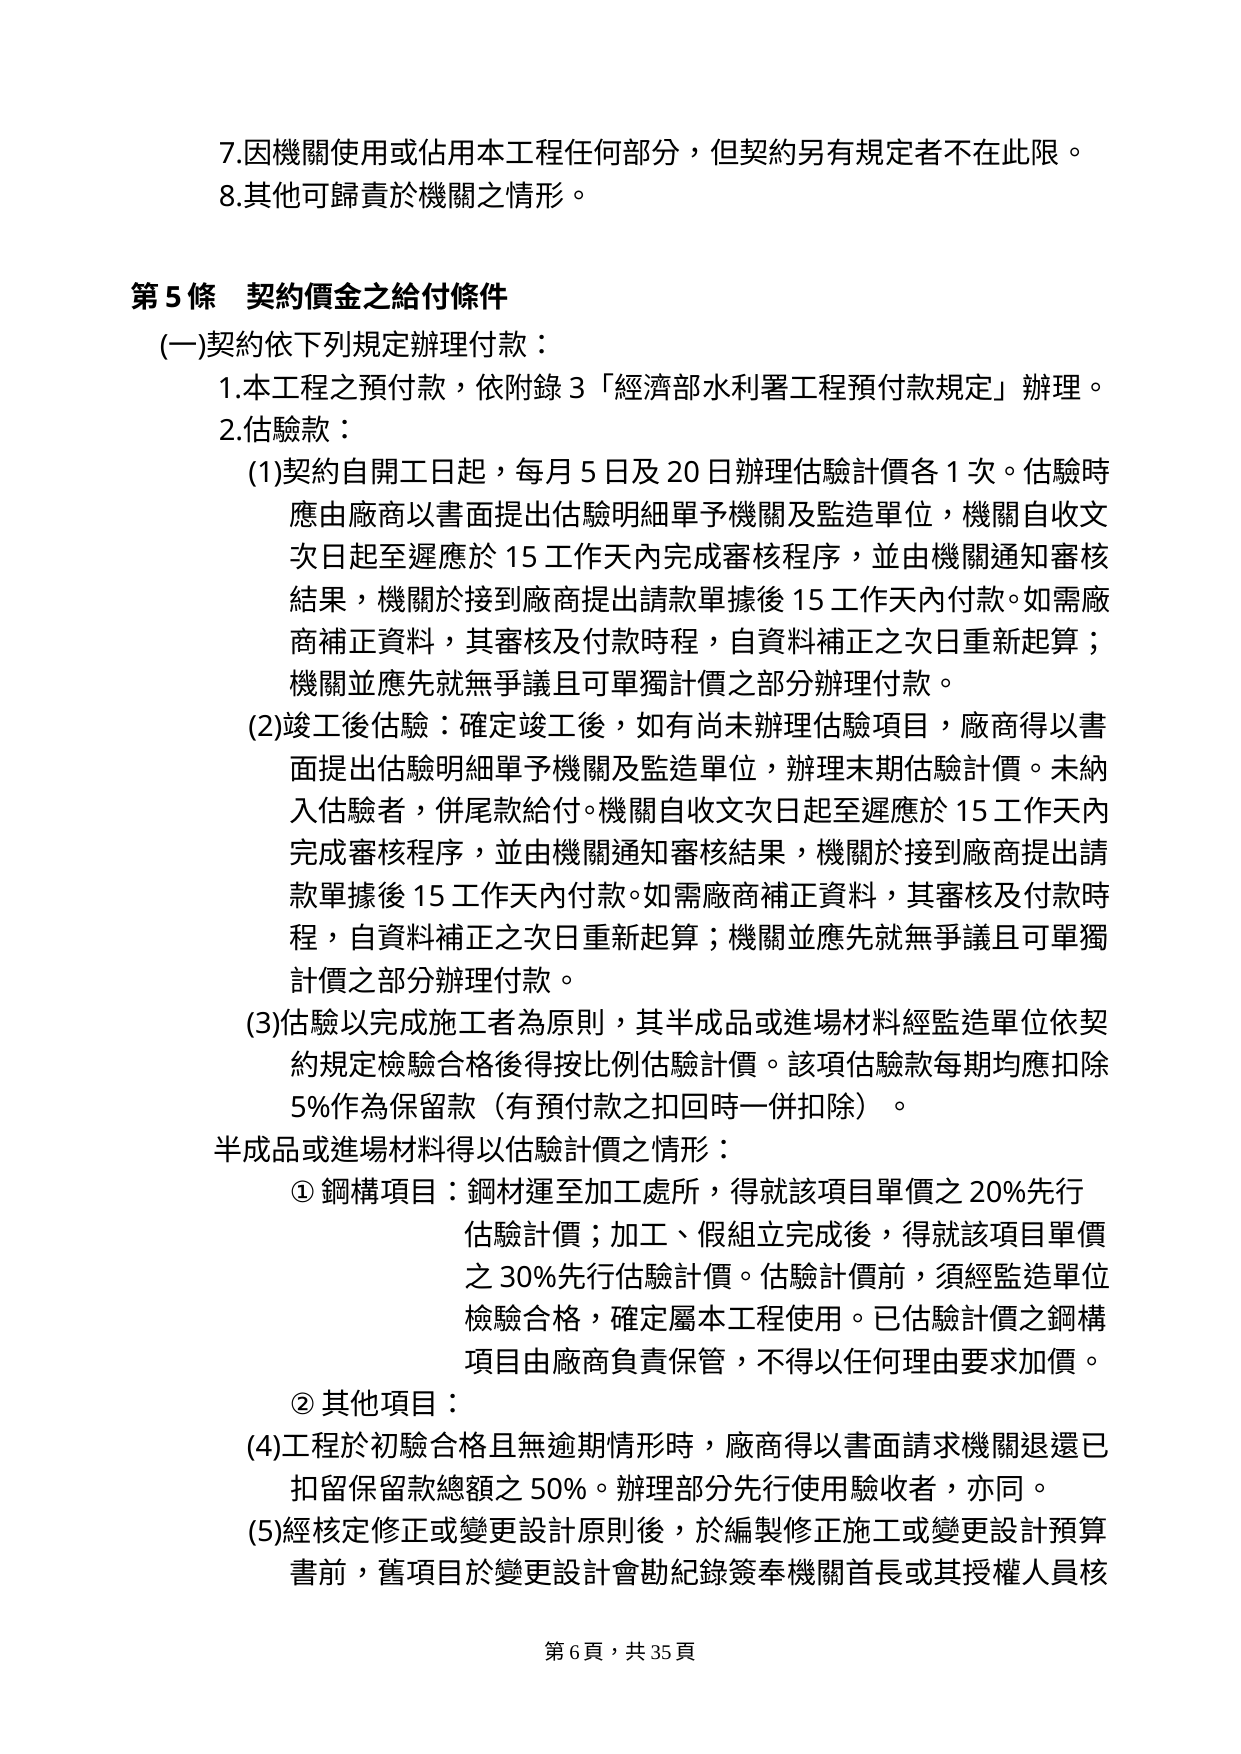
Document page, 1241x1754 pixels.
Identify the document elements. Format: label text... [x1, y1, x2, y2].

text 8.其他可歸責於機關之情形。 [218, 172, 1108, 215]
text (3)估驗以完成施工者為原則，其半成品或進場材料經監造單位依契約規定檢驗合格後得按比例估驗計價。該項估驗款每期均應扣除5%作為保留款（有預付款之扣回時一併扣除）。 [246, 999, 1110, 1126]
text ①鋼構項目：鋼材運至加工處所，得就該項目單價之20%先行估驗計價；加工、假組立完成後，得就該項目單價之30%先行估驗計價。估驗計價前，須經監造單位檢驗合格，確定屬本工程使用。已估驗計價之鋼構項目由廠商負責保管，不得以任何理由要求加價。 [289, 1169, 1110, 1380]
text 半成品或進場材料得以估驗計價之情形： [130, 1126, 1110, 1169]
text 第5條 契約價金之給付條件 [130, 273, 1110, 316]
text (一)契約依下列規定辦理付款： [159, 322, 1110, 364]
text (5)經核定修正或變更設計原則後，於編製修正施工或變更設計預算書前，舊項目於變更設計會勘紀錄簽奉機關首長或其授權人員核 [248, 1508, 1110, 1592]
text (4)工程於初驗合格且無逾期情形時，廠商得以書面請求機關退還已扣留保留款總額之50%。辦理部分先行使用驗收者，亦同。 [247, 1423, 1110, 1508]
text 7.因機關使用或佔用本工程任何部分，但契約另有規定者不在此限。 [218, 130, 1108, 172]
text 1.本工程之預付款，依附錄3「經濟部水利署工程預付款規定」辦理。 [130, 364, 1110, 407]
text 2.估驗款： [218, 407, 1110, 449]
text (2)竣工後估驗：確定竣工後，如有尚未辦理估驗項目，廠商得以書面提出估驗明細單予機關及監造單位，辦理末期估驗計價。未納入估驗者，併尾款給付。機關自收文次日起至遲應於15工作天內完成審核程序，並由機關通知審核結果，機關於接到廠商提出請款單據後15工作天內付款。如需廠商補正資料，其審核及付款時程，自資料補正之次日重新起算；機關並應先就無爭議且可單獨計價之部分辦理付款。 [248, 703, 1110, 999]
text ②其他項目： [289, 1380, 1110, 1423]
text (1)契約自開工日起，每月5日及20日辦理估驗計價各1次。估驗時應由廠商以書面提出估驗明細單予機關及監造單位，機關自收文次日起至遲應於15工作天內完成審核程序，並由機關通知審核結果，機關於接到廠商提出請款單據後15工作天內付款。如需廠商補正資料，其審核及付款時程，自資料補正之次日重新起算；機關並應先就無爭議且可單獨計價之部分辦理付款。 [248, 449, 1110, 703]
